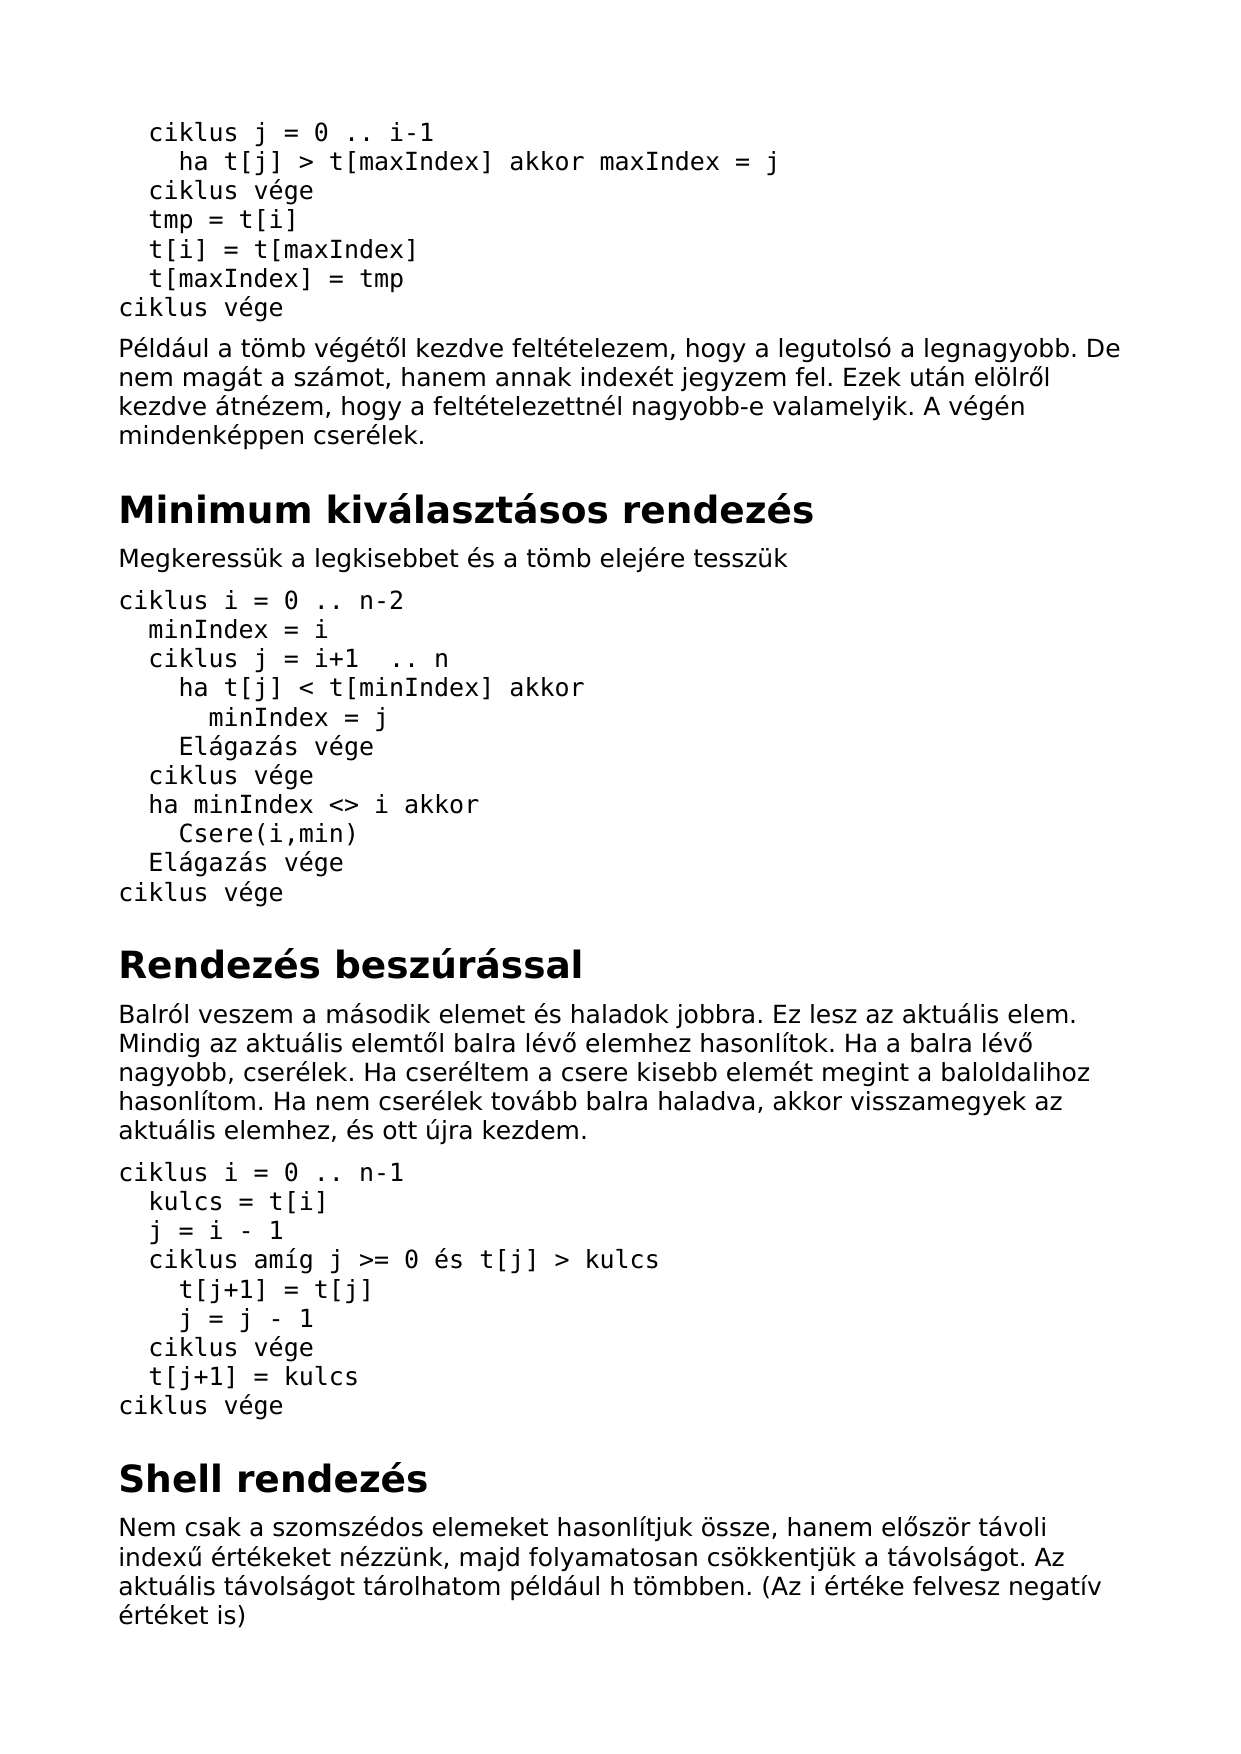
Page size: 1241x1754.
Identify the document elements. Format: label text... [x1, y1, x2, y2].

text ciklus i = 0 .. n-1 kulcs = t[i] j = i - 1 ciklus amíg j >= 0 és t[j] > kulcs t[j+1] = t[j] j = j - 1 ciklus vége t[j+1] = kulcs ciklus vége [118, 1158, 1122, 1421]
text Például a tömb végétől kezdve feltételezem, hogy a legutolsó a legnagyobb. De nem magát a számot, hanem annak indexét jegyzem fel. Ezek után elölről kezdve átnézem, hogy a feltételezettnél nagyobb-e valamelyik. A végén mindenképpen cserélek. [118, 334, 1122, 451]
text Balról veszem a második elemet és haladok jobbra. Ez lesz az aktuális elem. Mindig az aktuális elemtől balra lévő elemhez hasonlítok. Ha a balra lévő nagyobb, cserélek. Ha cseréltem a csere kisebb elemét megint a baloldalihoz hasonlítom. Ha nem cserélek tovább balra haladva, akkor visszamegyek az aktuális elemhez, és ott újra kezdem. [118, 1000, 1122, 1146]
subtitle Shell rendezés [118, 1457, 1122, 1501]
text Nem csak a szomszédos elemeket hasonlítjuk össze, hanem először távoli indexű értékeket nézzünk, majd folyamatosan csökkentjük a távolságot. Az aktuális távolságot tárolhatom például h tömbben. (Az i értéke felvesz negatív értéket is) [118, 1513, 1122, 1630]
text ciklus j = 0 .. i-1 ha t[j] > t[maxIndex] akkor maxIndex = j ciklus vége tmp = t[i] t[i] = t[maxIndex] t[maxIndex] = tmp ciklus vége [118, 118, 1122, 322]
text ciklus i = 0 .. n-2 minIndex = i ciklus j = i+1 .. n ha t[j] < t[minIndex] akkor minIndex = j Elágazás vége ciklus vége ha minIndex <> i akkor Csere(i,min) Elágazás vége ciklus vége [118, 586, 1122, 907]
text Megkeressük a legkisebbet és a tömb elejére tesszük [118, 544, 1122, 573]
subtitle Minimum kiválasztásos rendezés [118, 488, 1122, 532]
subtitle Rendezés beszúrással [118, 944, 1122, 987]
